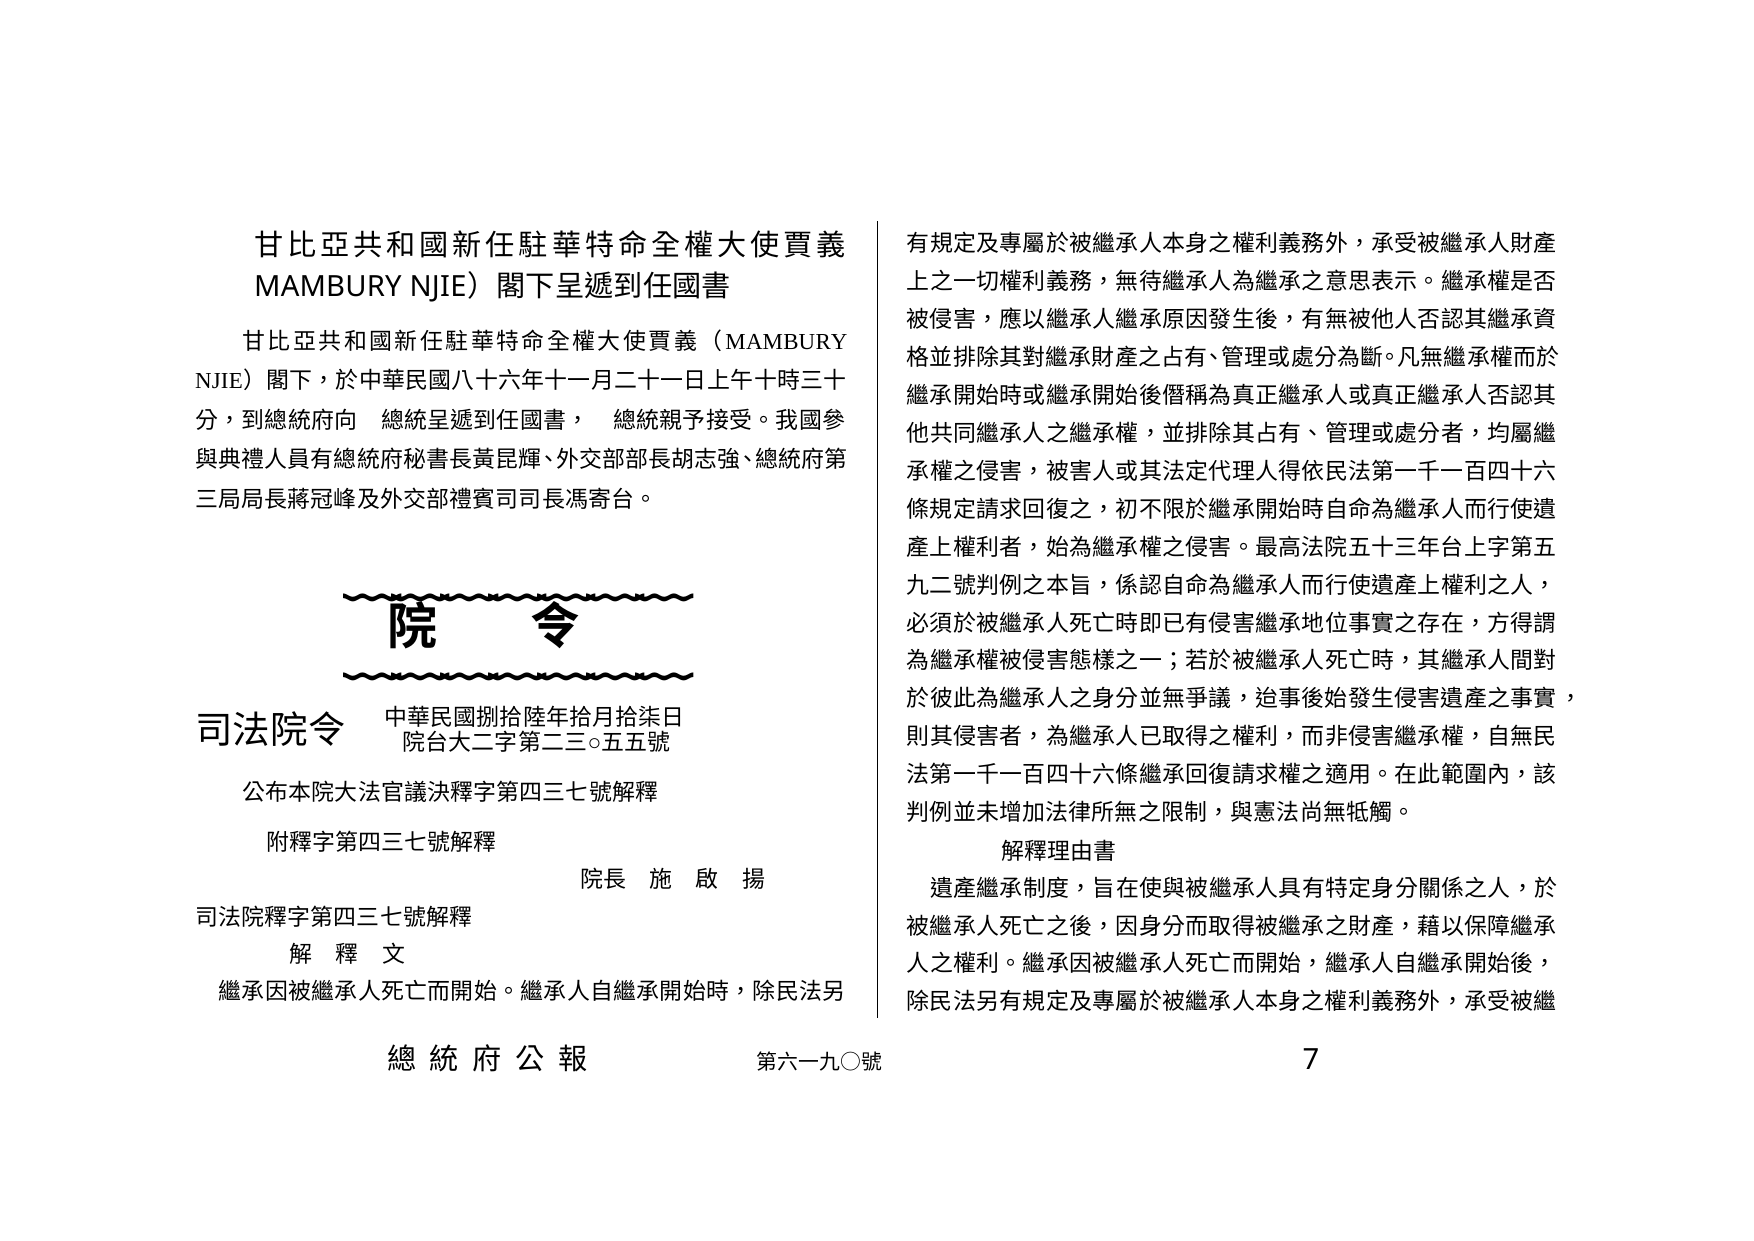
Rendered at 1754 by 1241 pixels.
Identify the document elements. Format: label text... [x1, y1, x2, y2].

text 院長 施 啟 揚 [195, 857, 765, 894]
text 解 釋 文 [195, 932, 847, 969]
text 公布本院大法官議決釋字第四三七號解釋 [195, 769, 847, 807]
table_cell 中華民國捌拾陸年拾月拾柒日 院台大二字第二三○五五號 [381, 705, 853, 757]
text 解釋理由書 [907, 828, 1559, 866]
table_header ﹏﹏﹏﹏﹏﹏﹏ [340, 565, 853, 603]
table_cell 司法院令 [192, 705, 381, 757]
text 遺產繼承制度，旨在使與被繼承人具有特定身分關係之人，於被繼承人死亡之後，因身分而取得被繼承之財產，藉以保障繼承人之權利。繼承因被繼承人死亡而開始，繼承人自繼承開始後，除民法另有規定及專屬於被繼承人本身之權利義務外，承受被繼 [907, 866, 1559, 1016]
text 繼承因被繼承人死亡而開始。繼承人自繼承開始時，除民法另有規定及專屬於被繼承人本身之權利義務外，承受被繼承人財產上之一切權利義務，無待繼承人為繼承之意思表示。繼承權是否被侵害，應以繼承人繼承原因發生後，有無被他人否認其繼承資格並排除其對繼承財產之占有、管理或處分為斷。凡無繼承權而於繼承開始時或繼承開始後僭稱為真正繼承人或真正繼承人否認其他共同繼承人之繼承權，並排除其占有、管理或處分者，均屬繼承權之侵害，被害人或其法定代理人得依民法第一千一百四十六條規定請求回復之，初不限於繼承開始時自命為繼承人而行使遺產上權利者，始為繼承權之侵害。最高法院五十三年台上字第五九二號判例之本旨，係認自命為繼承人而行使遺產上權利之人，必須於被繼承人死亡時即已有侵害繼承地位事實之存在，方得謂為繼承權被侵害態樣之一；若於被繼承人死亡時，其繼承人間對於彼此為繼承人之身分並無爭議，迨事後始發生侵害遺產之事實，則其侵害者，為繼承人已取得之權利，而非侵害繼承權，自無民法第一千一百四十六條繼承回復請求權之適用。在此範圍內，該判例並未增加法律所無之限制，與憲法尚無牴觸。 [907, 222, 1559, 828]
table_cell ﹏﹏﹏﹏﹏﹏﹏ [340, 655, 853, 705]
text 甘比亞共和國新任駐華特命全權大使賈義（MAMBURY NJIE）閣下，於中華民國八十六年十一月二十一日上午十時三十分，到總統府向 總統呈遞到任國書， 總統親予接受。我國參與典禮人員有總統府秘書長黃昆輝、外交部部長胡志強、總統府第三局局長蔣冠峰及外交部禮賓司司長馮寄台。 [195, 317, 847, 515]
table_cell [192, 655, 340, 705]
text 繼承因被繼承人死亡而開始。繼承人自繼承開始時，除民法另有規定及專屬於被繼承人本身之權利義務外，承受被繼承人財產上之一切權利義務，無待繼承人為繼承之意思表示。繼承權是否被侵害，應以繼承人繼承原因發生後，有無被他人否認其繼承資格並排除其對繼承財產之占有、管理或處分為斷。凡無繼承權而於繼承開始時或繼承開始後僭稱為真正繼承人或真正繼承人否認其他共同繼承人之繼承權，並排除其占有、管理或處分者，均屬繼承權之侵害，被害人或其法定代理人得依民法第一千一百四十六條規定請求回復之，初不限於繼承開始時自命為繼承人而行使遺產上權利者，始為繼承權之侵害。最高法院五十三年台上字第五九二號判例之本旨，係認自命為繼承人而行使遺產上權利之人，必須於被繼承人死亡時即已有侵害繼承地位事實之存在，方得謂為繼承權被侵害態樣之一；若於被繼承人死亡時，其繼承人間對於彼此為繼承人之身分並無爭議，迨事後始發生侵害遺產之事實，則其侵害者，為繼承人已取得之權利，而非侵害繼承權，自無民法第一千一百四十六條繼承回復請求權之適用。在此範圍內，該判例並未增加法律所無之限制，與憲法尚無牴觸。 [195, 969, 847, 1007]
text 司法院釋字第四三七號解釋 [195, 894, 847, 932]
table_cell [192, 603, 340, 655]
table_header [192, 565, 340, 603]
text 附釋字第四三七號解釋 [195, 819, 847, 857]
text 甘比亞共和國新任駐華特命全權大使賈義MAMBURY NJIE）閣下呈遞到任國書 [254, 222, 847, 305]
table_cell 院令 [340, 603, 853, 655]
